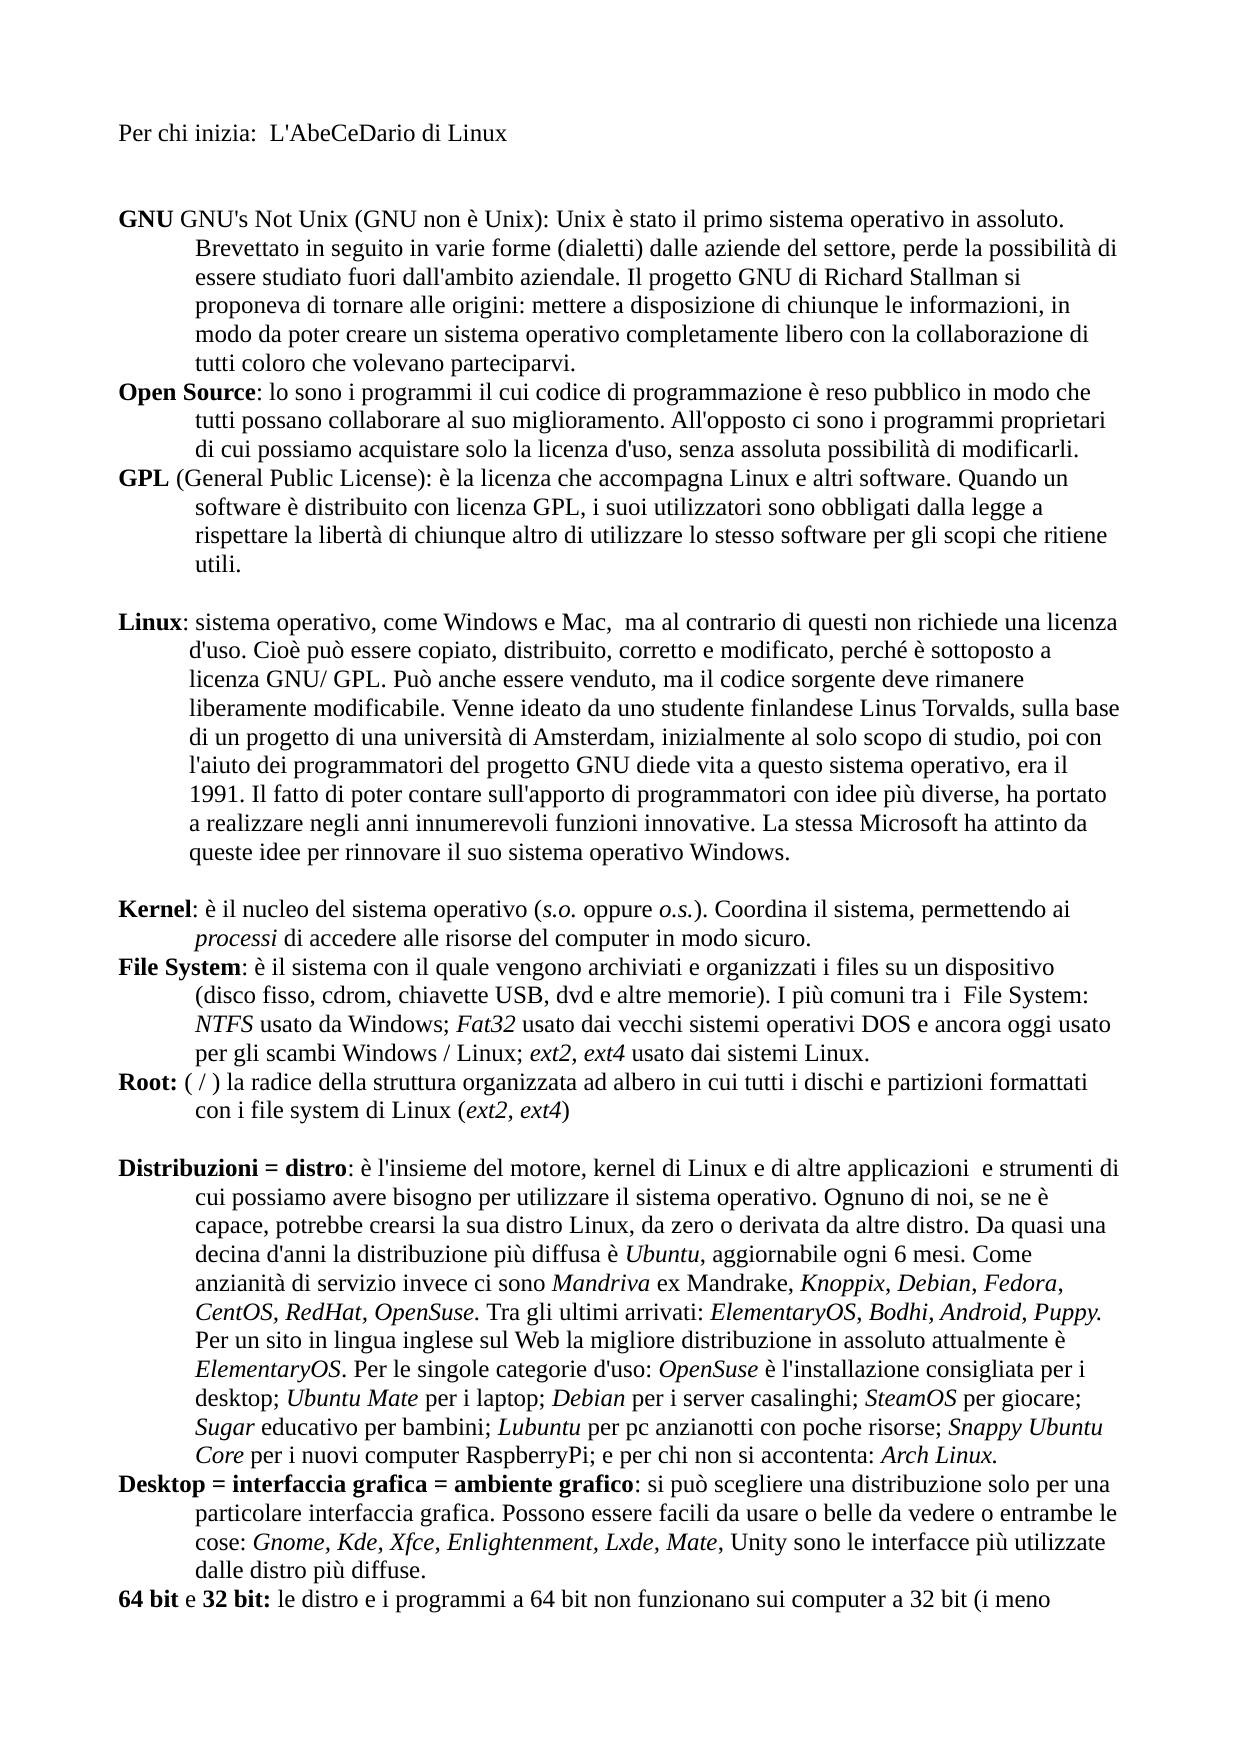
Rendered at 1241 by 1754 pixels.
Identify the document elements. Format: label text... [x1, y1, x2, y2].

text Root: ( / ) la radice della struttura organizzata ad albero in cui tutti i dischi e partizioni formattati con i file system di Linux (ext2, ext4) [118, 1067, 1122, 1124]
text GPL (General Public License): è la licenza che accompagna Linux e altri software. Quando un software è distribuito con licenza GPL, i suoi utilizzatori sono obbligati dalla legge a rispettare la libertà di chiunque altro di utilizzare lo stesso software per gli scopi che ritiene utili. [118, 463, 1122, 578]
text Per un sito in lingua inglese sul Web la migliore distribuzione in assoluto attualmente è ElementaryOS. Per le singole categorie d'uso: OpenSuse è l'installazione consigliata per i desktop; Ubuntu Mate per i laptop; Debian per i server casalinghi; SteamOS per giocare; Sugar educativo per bambini; Lubuntu per pc anzianotti con poche risorse; Snappy Ubuntu Core per i nuovi computer RaspberryPi; e per chi non si accontenta: Arch Linux. [118, 1326, 1122, 1469]
text Per chi inizia: L'AbeCeDario di Linux [118, 118, 1122, 147]
text File System: è il sistema con il quale vengono archiviati e organizzati i files su un dispositivo (disco fisso, cdrom, chiavette USB, dvd e altre memorie). I più comuni tra i File System: NTFS usato da Windows; Fat32 usato dai vecchi sistemi operativi DOS e ancora oggi usato per gli scambi Windows / Linux; ext2, ext4 usato dai sistemi Linux. [118, 952, 1122, 1067]
text 64 bit e 32 bit: le distro e i programmi a 64 bit non funzionano sui computer a 32 bit (i meno [118, 1584, 1122, 1613]
text Desktop = interfaccia grafica = ambiente grafico: si può scegliere una distribuzione solo per una particolare interfaccia grafica. Possono essere facili da usare o belle da vedere o entrambe le cose: Gnome, Kde, Xfce, Enlightenment, Lxde, Mate, Unity sono le interfacce più utilizzate dalle distro più diffuse. [118, 1469, 1122, 1584]
text Distribuzioni = distro: è l'insieme del motore, kernel di Linux e di altre applicazioni e strumenti di cui possiamo avere bisogno per utilizzare il sistema operativo. Ognuno di noi, se ne è capace, potrebbe crearsi la sua distro Linux, da zero o derivata da altre distro. Da quasi una decina d'anni la distribuzione più diffusa è Ubuntu, aggiornabile ogni 6 mesi. Come anzianità di servizio invece ci sono Mandriva ex Mandrake, Knoppix, Debian, Fedora, CentOS, RedHat, OpenSuse. Tra gli ultimi arrivati: ElementaryOS, Bodhi, Android, Puppy. [118, 1153, 1122, 1326]
text GNU GNU's Not Unix (GNU non è Unix): Unix è stato il primo sistema operativo in assoluto. Brevettato in seguito in varie forme (dialetti) dalle aziende del settore, perde la possibilità di essere studiato fuori dall'ambito aziendale. Il progetto GNU di Richard Stallman si proponeva di tornare alle origini: mettere a disposizione di chiunque le informazioni, in modo da poter creare un sistema operativo completamente libero con la collaborazione di tutti coloro che volevano parteciparvi. [118, 204, 1122, 377]
text Kernel: è il nucleo del sistema operativo (s.o. oppure o.s.). Coordina il sistema, permettendo ai processi di accedere alle risorse del computer in modo sicuro. [118, 894, 1122, 952]
text Linux: sistema operativo, come Windows e Mac, ma al contrario di questi non richiede una licenza d'uso. Cioè può essere copiato, distribuito, corretto e modificato, perché è sottoposto a licenza GNU/ GPL. Può anche essere venduto, ma il codice sorgente deve rimanere liberamente modificabile. Venne ideato da uno studente finlandese Linus Torvalds, sulla base di un progetto di una università di Amsterdam, inizialmente al solo scopo di studio, poi con l'aiuto dei programmatori del progetto GNU diede vita a questo sistema operativo, era il 1991. Il fatto di poter contare sull'apporto di programmatori con idee più diverse, ha portato a realizzare negli anni innumerevoli funzioni innovative. La stessa Microsoft ha attinto da queste idee per rinnovare il suo sistema operativo Windows. [118, 607, 1122, 866]
text Open Source: lo sono i programmi il cui codice di programmazione è reso pubblico in modo che tutti possano collaborare al suo miglioramento. All'opposto ci sono i programmi proprietari di cui possiamo acquistare solo la licenza d'uso, senza assoluta possibilità di modificarli. [118, 377, 1122, 463]
